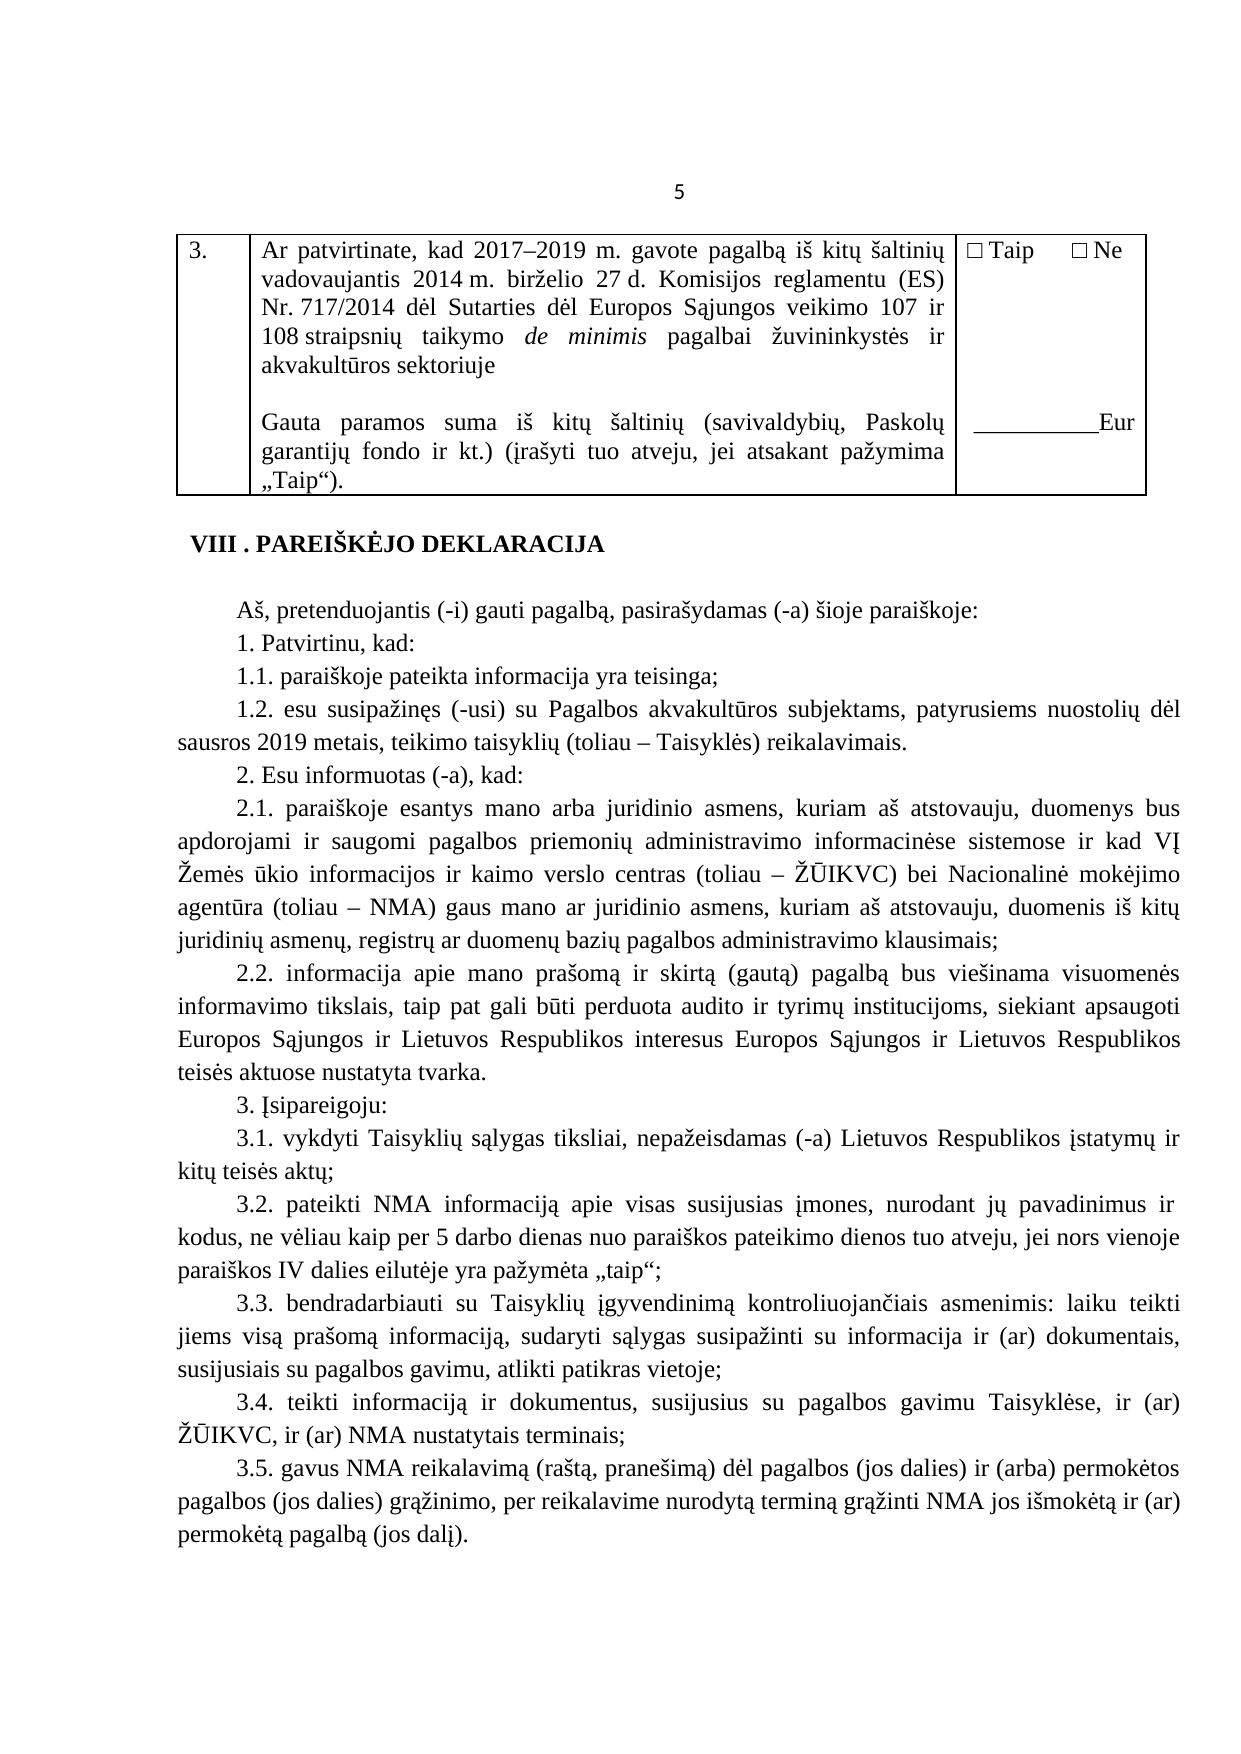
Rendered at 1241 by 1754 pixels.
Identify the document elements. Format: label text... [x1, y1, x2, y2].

text 2. Esu informuotas (-a), kad: [177, 760, 1181, 789]
text 1. Patvirtinu, kad: [177, 628, 1181, 657]
text 2.1. paraiškoje esantys mano arba juridinio asmens, kuriam aš atstovauju, duomenys bus apdorojami ir saugomi pagalbos priemonių administravimo informacinėse sistemose ir kad VĮ Žemės ūkio informacijos ir kaimo verslo centras (toliau – ŽŪIKVC) bei Nacionalinė mokėjimo agentūra (toliau – NMA) gaus mano ar juridinio asmens, kuriam aš atstovauju, duomenis iš kitų juridinių asmenų, registrų ar duomenų bazių pagalbos administravimo klausimais; [177, 793, 1181, 954]
text 3.1. vykdyti Taisyklių sąlygas tiksliai, nepažeisdamas (-a) Lietuvos Respublikos įstatymų ir kitų teisės aktų; [177, 1123, 1181, 1185]
table_cell 3. [178, 235, 249, 494]
text 1.2. esu susipažinęs (-usi) su Pagalbos akvakultūros subjektams, patyrusiems nuostolių dėl sausros 2019 metais, teikimo taisyklių (toliau – Taisyklės) reikalavimais. [177, 694, 1181, 756]
text 3. Įsipareigoju: [177, 1090, 1181, 1119]
text 1.1. paraiškoje pateikta informacija yra teisinga; [177, 661, 1181, 690]
text ViII . Pareiškėjo deklaracija [177, 529, 1181, 558]
text 3.3. bendradarbiauti su Taisyklių įgyvendinimą kontroliuojančiais asmenimis: laiku teikti jiems visą prašomą informaciją, sudaryti sąlygas susipažinti su informacija ir (ar) dokumentais, susijusiais su pagalbos gavimu, atlikti patikras vietoje; [177, 1288, 1181, 1383]
text 3.5. gavus NMA reikalavimą (raštą, pranešimą) dėl pagalbos (jos dalies) ir (arba) permokėtos pagalbos (jos dalies) grąžinimo, per reikalavime nurodytą terminą grąžinti NMA jos išmokėtą ir (ar) permokėtą pagalbą (jos dalį). [177, 1453, 1181, 1548]
text 2.2. informacija apie mano prašomą ir skirtą (gautą) pagalbą bus viešinama visuomenės informavimo tikslais, taip pat gali būti perduota audito ir tyrimų institucijoms, siekiant apsaugoti Europos Sąjungos ir Lietuvos Respublikos interesus Europos Sąjungos ir Lietuvos Respublikos teisės aktuose nustatyta tvarka. [177, 958, 1181, 1086]
text Aš, pretenduojantis (-i) gauti pagalbą, pasirašydamas (-a) šioje paraiškoje: [177, 595, 1181, 624]
table_cell Ar patvirtinate, kad 2017–2019 m. gavote pagalbą iš kitų šaltinių vadovaujantis 2014 m. birželio 27 d. Komisijos reglamentu (ES) Nr. 717/2014 dėl Sutarties dėl Europos Sąjungos veikimo 107 ir 108 straipsnių taikymo de minimis pagalbai žuvininkystės ir akvakultūros sektoriuje Gauta paramos suma iš kitų šaltinių (savivaldybių, Paskolų garantijų fondo ir kt.) (įrašyti tuo atveju, jei atsakant pažymima „Taip“). [251, 235, 955, 494]
table_cell □ Taip □ Ne __________Eur [957, 235, 1145, 494]
text 3.4. teikti informaciją ir dokumentus, susijusius su pagalbos gavimu Taisyklėse, ir (ar) ŽŪIKVC, ir (ar) NMA nustatytais terminais; [177, 1387, 1181, 1449]
text 3.2. pateikti NMA informaciją apie visas susijusias įmones, nurodant jų pavadinimus ir kodus, ne vėliau kaip per 5 darbo dienas nuo paraiškos pateikimo dienos tuo atveju, jei nors vienoje paraiškos IV dalies eilutėje yra pažymėta „taip“; [177, 1189, 1181, 1284]
